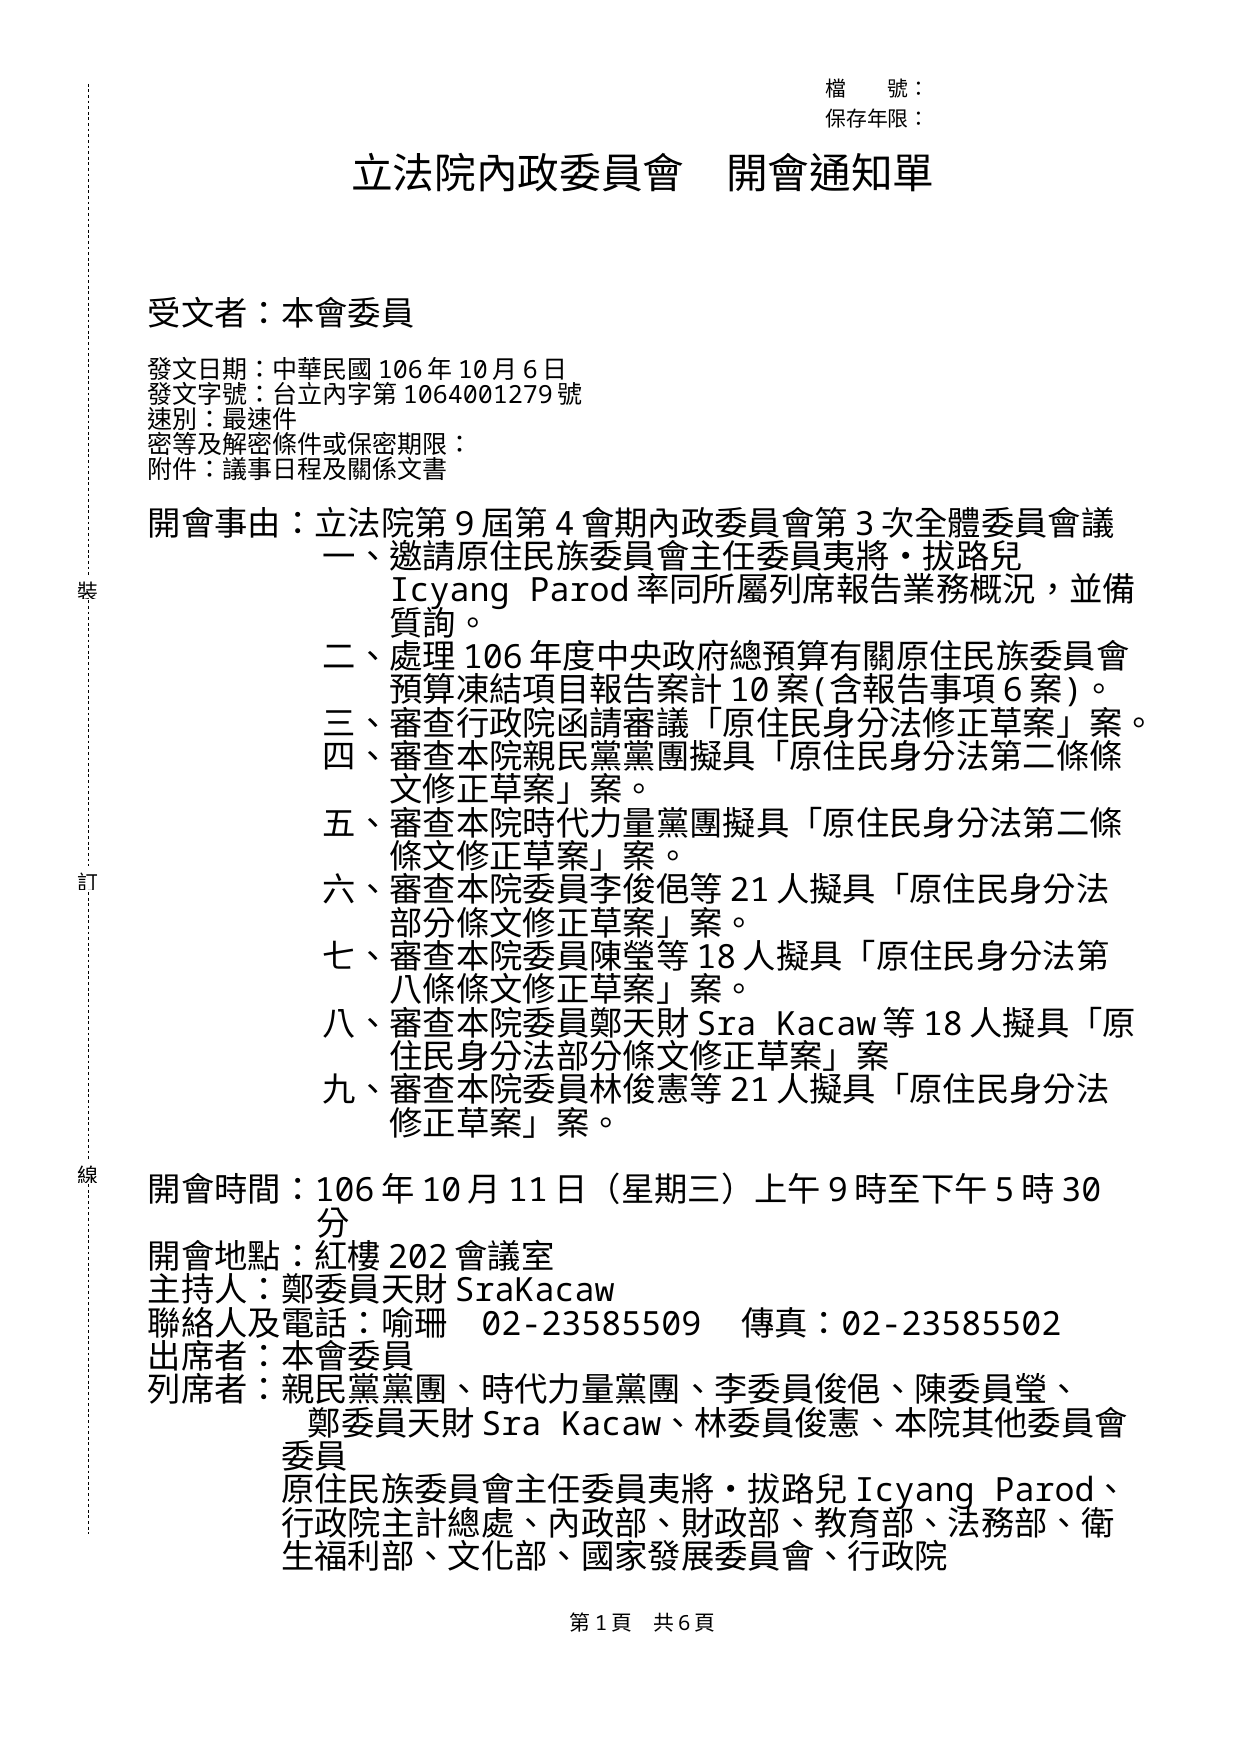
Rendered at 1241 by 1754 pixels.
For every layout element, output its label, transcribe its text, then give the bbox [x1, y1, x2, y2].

title 立法院內政委員會 開會通知單 [148, 158, 1137, 233]
text 發文字號：台立內字第1064001279號 [148, 383, 1137, 408]
text 一、邀請原住民族委員會主任委員夷將‧拔路兒Icyang Parod率同所屬列席報告業務概況，並備質詢。 [323, 542, 1137, 642]
text 保存年限： [825, 102, 1070, 132]
text 密等及解密條件或保密期限： [148, 433, 1137, 458]
text 受文者：本會委員 [148, 296, 1137, 333]
text 六、審查本院委員李俊俋等21人擬具「原住民身分法部分條文修正草案」案。 [323, 875, 1137, 942]
text 發文日期：中華民國106年10月6日 [148, 358, 1137, 383]
text 開會事由：立法院第9屆第4會期內政委員會第3次全體委員會議 [148, 508, 1137, 542]
text 八、審查本院委員鄭天財Sra Kacaw等18人擬具「原住民身分法部分條文修正草案」案 [323, 1008, 1137, 1075]
text 開會地點：紅樓202會議室 [148, 1242, 1137, 1275]
text 五、審查本院時代力量黨團擬具「原住民身分法第二條條文修正草案」案。 [323, 808, 1137, 875]
text 檔 號： [825, 72, 1070, 102]
text 九、審查本院委員林俊憲等21人擬具「原住民身分法修正草案」案。 [323, 1075, 1137, 1142]
text 二、處理106年度中央政府總預算有關原住民族委員會預算凍結項目報告案計10案(含報告事項6案)。 [323, 642, 1137, 708]
text 開會時間：106年10月11日（星期三）上午9時至下午5時30分 [148, 1175, 1137, 1242]
text 列席者：親民黨黨團、時代力量黨團、李委員俊俋、陳委員瑩、 [148, 1375, 1137, 1408]
text 附件：議事日程及關係文書 [148, 458, 1137, 483]
text 速別：最速件 [148, 408, 1137, 433]
text 四、審查本院親民黨黨團擬具「原住民身分法第二條條文修正草案」案。 [323, 742, 1137, 808]
title [810, 64, 1085, 151]
text 主持人：鄭委員天財SraKacaw [148, 1275, 1137, 1308]
text 出席者：本會委員 [148, 1342, 1137, 1375]
text 七、審查本院委員陳瑩等18人擬具「原住民身分法第八條條文修正草案」案。 [323, 942, 1137, 1008]
text 鄭委員天財Sra Kacaw、林委員俊憲、本院其他委員會委員 原住民族委員會主任委員夷將‧拔路兒Icyang Parod、行政院主計總處、內政部、財政部、教育部、法務部、衛生福利部、文化部、國家發展委員會、行政院 [148, 1408, 1137, 1575]
text 三、審查行政院函請審議「原住民身分法修正草案」案。 [323, 708, 1137, 742]
text 聯絡人及電話：喻珊 02-23585509 傳真：02-23585502 [148, 1308, 1137, 1342]
